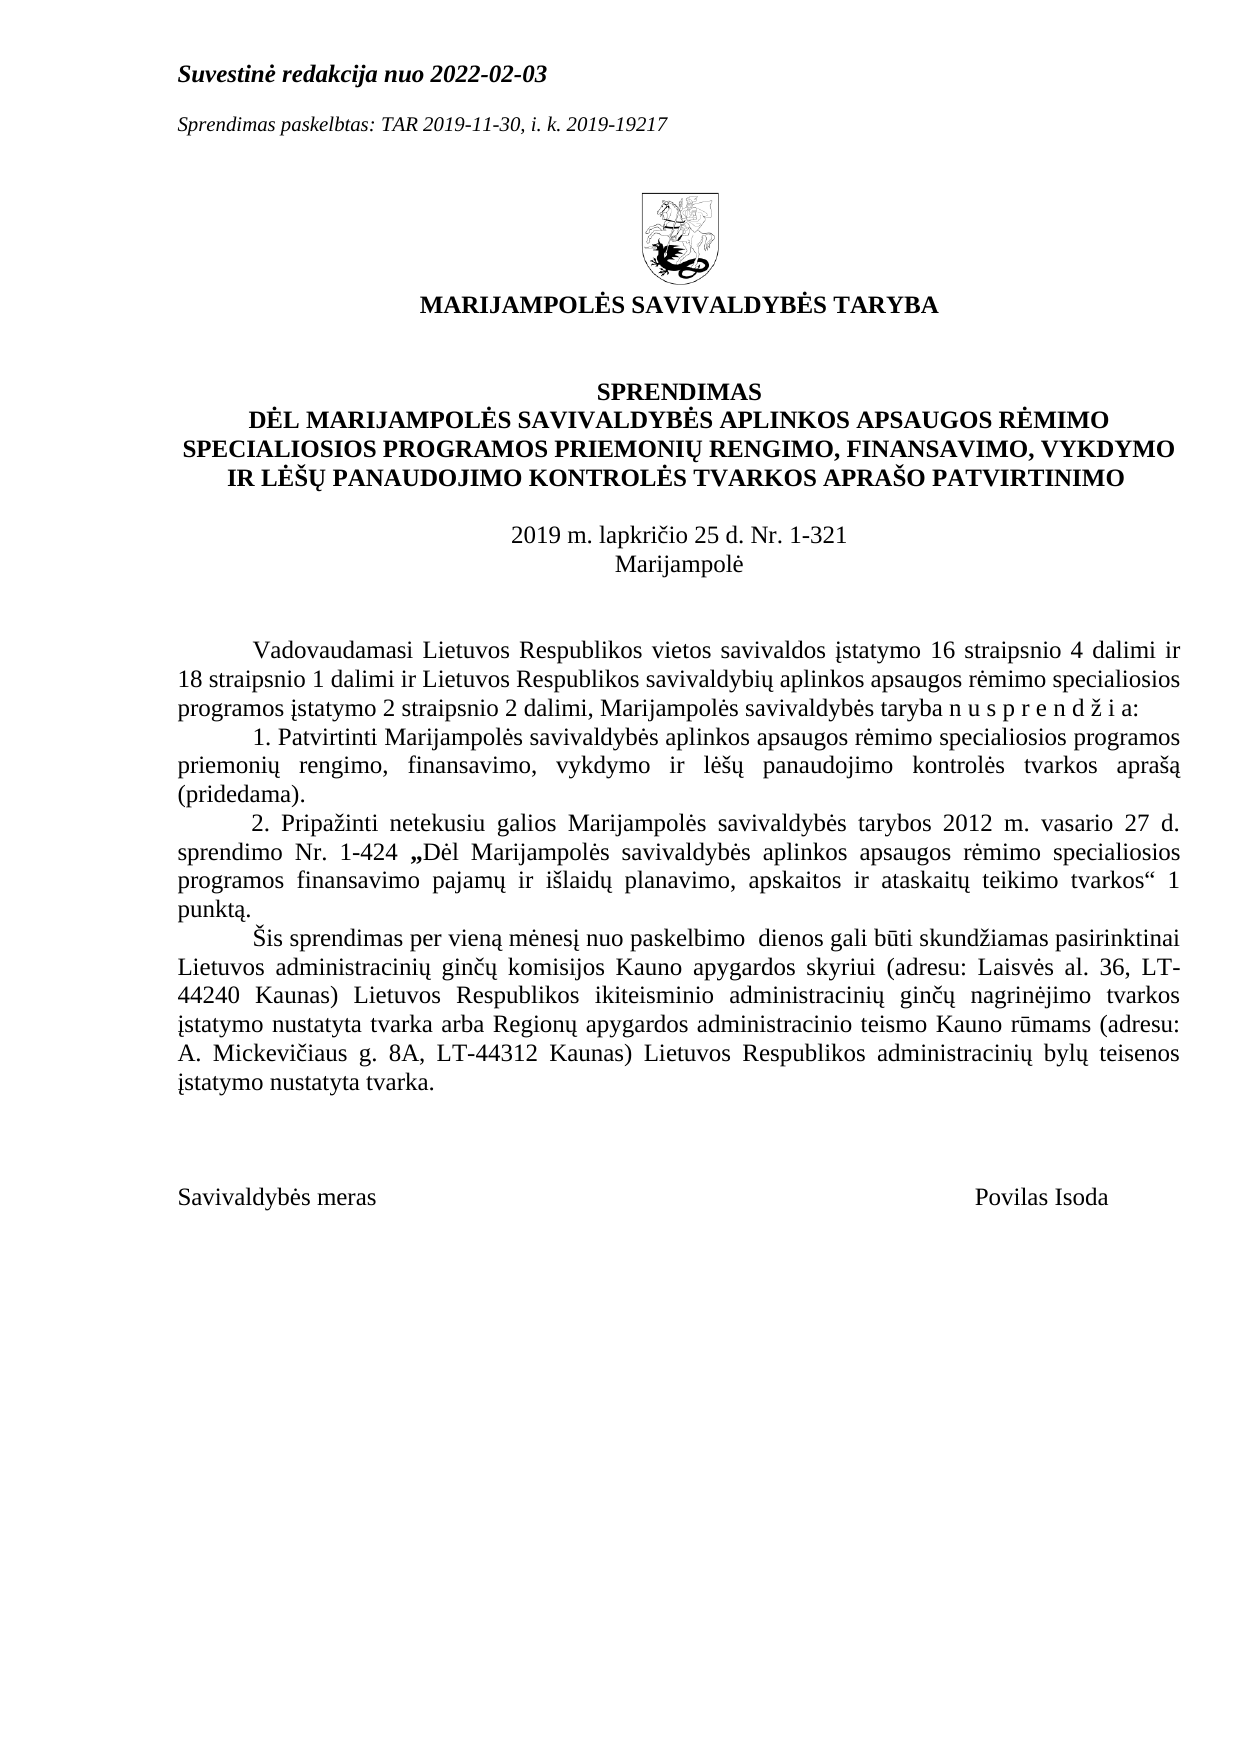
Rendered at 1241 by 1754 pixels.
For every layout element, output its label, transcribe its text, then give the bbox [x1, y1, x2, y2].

text DĖL MARIJAMPOLĖS SAVIVALDYBĖS APLINKOS APSAUGOS RĖMIMO SPECIALIOSIOS PROGRAMOS PRIEMONIŲ RENGIMO, FINANSAVIMO, VYKDYMO IR LĖŠŲ PANAUDOJIMO KONTROLĖS TVARKOS APRAŠO PATVIRTINIMO [177, 405, 1181, 492]
text 2. Pripažinti netekusiu galios Marijampolės savivaldybės tarybos 2012 m. vasario 27 d. sprendimo Nr. 1-424 „Dėl Marijampolės savivaldybės aplinkos apsaugos rėmimo specialiosios programos finansavimo pajamų ir išlaidų planavimo, apskaitos ir ataskaitų teikimo tvarkos“ 1 punktą. [177, 808, 1181, 923]
text Šis sprendimas per vieną mėnesį nuo paskelbimo dienos gali būti skundžiamas pasirinktinai Lietuvos administracinių ginčų komisijos Kauno apygardos skyriui (adresu: Laisvės al. 36, LT-44240 Kaunas) Lietuvos Respublikos ikiteisminio administracinių ginčų nagrinėjimo tvarkos įstatymo nustatyta tvarka arba Regionų apygardos administracinio teismo Kauno rūmams (adresu: A. Mickevičiaus g. 8A, LT-44312 Kaunas) Lietuvos Respublikos administracinių bylų teisenos įstatymo nustatyta tvarka. [177, 923, 1181, 1095]
text Savivaldybės meras Povilas Isoda [177, 1182, 1181, 1210]
text 2019 m. lapkričio 25 d. Nr. 1-321 [177, 520, 1181, 549]
text Sprendimas paskelbtas: TAR 2019-11-30, i. k. 2019-19217 [177, 112, 1181, 136]
text Suvestinė redakcija nuo 2022-02-03 [177, 59, 1181, 88]
text Marijampolė [177, 549, 1181, 578]
text MARIJAMPOLĖS SAVIVALDYBĖS TARYBA [177, 290, 1181, 319]
text 1. Patvirtinti Marijampolės savivaldybės aplinkos apsaugos rėmimo specialiosios programos priemonių rengimo, finansavimo, vykdymo ir lėšų panaudojimo kontrolės tvarkos aprašą (pridedama). [177, 722, 1181, 808]
text Vadovaudamasi Lietuvos Respublikos vietos savivaldos įstatymo 16 straipsnio 4 dalimi ir 18 straipsnio 1 dalimi ir Lietuvos Respublikos savivaldybių aplinkos apsaugos rėmimo specialiosios programos įstatymo 2 straipsnio 2 dalimi, Marijampolės savivaldybės taryba n u s p r e n d ž i a: [177, 635, 1181, 722]
text SPRENDIMAS [177, 377, 1181, 405]
